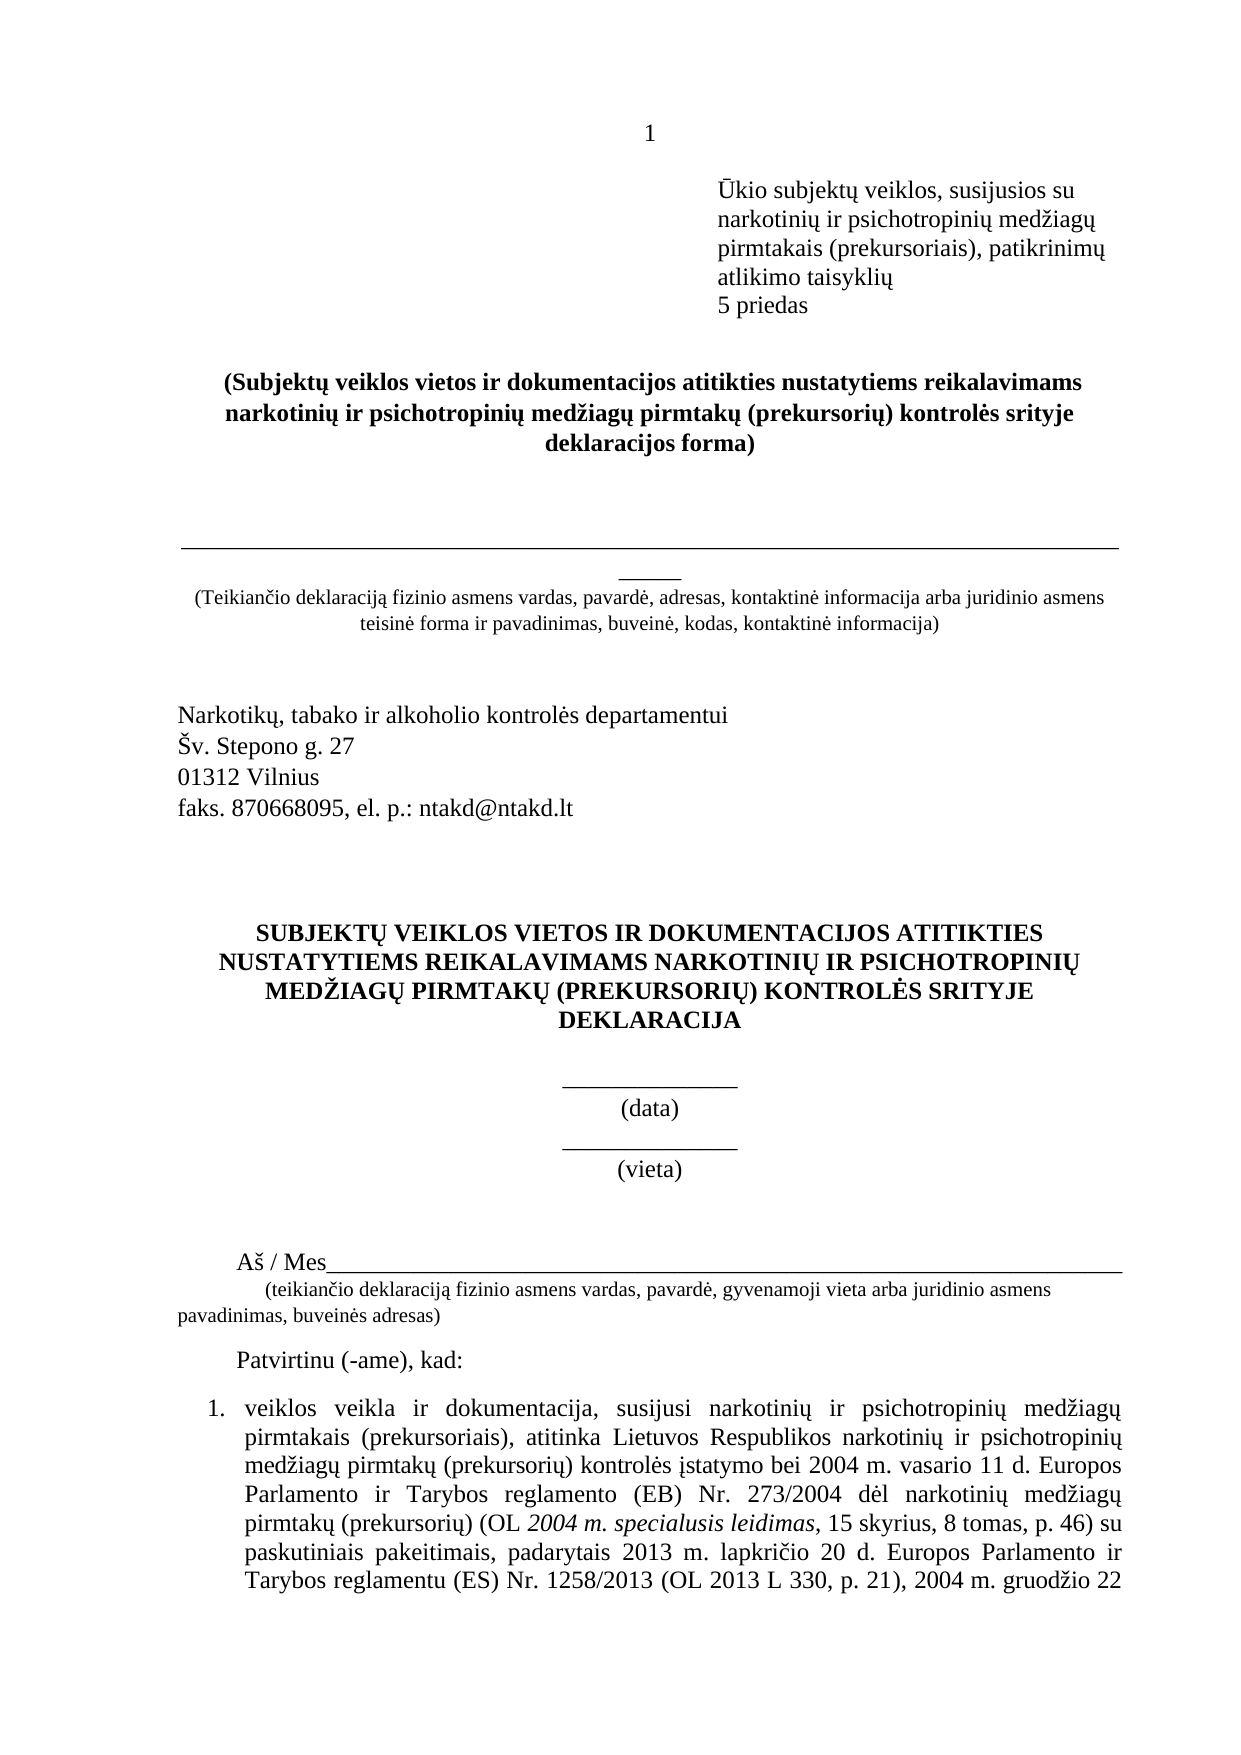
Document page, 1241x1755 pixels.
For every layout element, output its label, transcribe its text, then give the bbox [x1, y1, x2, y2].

text faks. 870668095, el. p.: ntakd@ntakd.lt [177, 793, 1122, 821]
text (Teikiančio deklaraciją fizinio asmens vardas, pavardė, adresas, kontaktinė informacija arba juridinio asmens teisinė forma ir pavadinimas, buveinė, kodas, kontaktinė informacija) [177, 585, 1122, 634]
text (Subjektų veiklos vietos ir dokumentacijos atitikties nustatytiems reikalavimams narkotinių ir psichotropinių medžiagų pirmtakų (prekursorių) kontrolės srityje deklaracijos forma) [177, 367, 1122, 457]
text Patvirtinu (-ame), kad: [177, 1346, 1122, 1374]
text ______________ [177, 1124, 1122, 1152]
text ______________ [177, 1062, 1122, 1091]
text 01312 Vilnius [177, 762, 1122, 791]
text (teikiančio deklaraciją fizinio asmens vardas, pavardė, gyvenamoji vieta arba juridinio asmens pavadinimas, buveinės adresas) [177, 1277, 1122, 1327]
text DEKLARACIJA [177, 1005, 1122, 1033]
text SUBJEKTŲ VEIKLOS VIETOS IR DOKUMENTACIJOS ATITIKTIES NUSTATYTIEMS REIKALAVIMAMS NARKOTINIŲ IR PSICHOTROPINIŲ MEDŽIAGŲ PIRMTAKŲ (PREKURSORIŲ) KONTROLĖS SRITYJE [177, 918, 1122, 1005]
text narkotinių ir psichotropinių medžiagų [717, 204, 1122, 233]
text (vieta) [177, 1154, 1122, 1183]
text pirmtakais (prekursoriais), patikrinimų [717, 233, 1122, 262]
text Narkotikų, tabako ir alkoholio kontrolės departamentui [177, 701, 1122, 729]
text ________________________________________________________________________________ [177, 523, 1122, 583]
text (data) [177, 1093, 1122, 1122]
text atlikimo taisyklių [717, 262, 1122, 291]
text Aš / Mes [177, 1247, 1122, 1275]
text 1. veiklos veikla ir dokumentacija, susijusi narkotinių ir psichotropinių medžiagų pirmtakais (prekursoriais), atitinka Lietuvos Respublikos narkotinių ir psichotropinių medžiagų pirmtakų (prekursorių) kontrolės įstatymo bei 2004 m. vasario 11 d. Europos Parlamento ir Tarybos reglamento (EB) Nr. 273/2004 dėl narkotinių medžiagų pirmtakų (prekursorių) (OL 2004 m. specialusis leidimas, 15 skyrius, 8 tomas, p. 46) su paskutiniais pakeitimais, padarytais 2013 m. lapkričio 20 d. Europos Parlamento ir Tarybos reglamentu (ES) Nr. 1258/2013 (OL 2013 L 330, p. 21), 2004 m. gruodžio 22 [207, 1393, 1122, 1594]
text Ūkio subjektų veiklos, susijusios su [717, 176, 1122, 204]
text 5 priedas [717, 291, 1122, 319]
text Šv. Stepono g. 27 [177, 731, 1122, 760]
